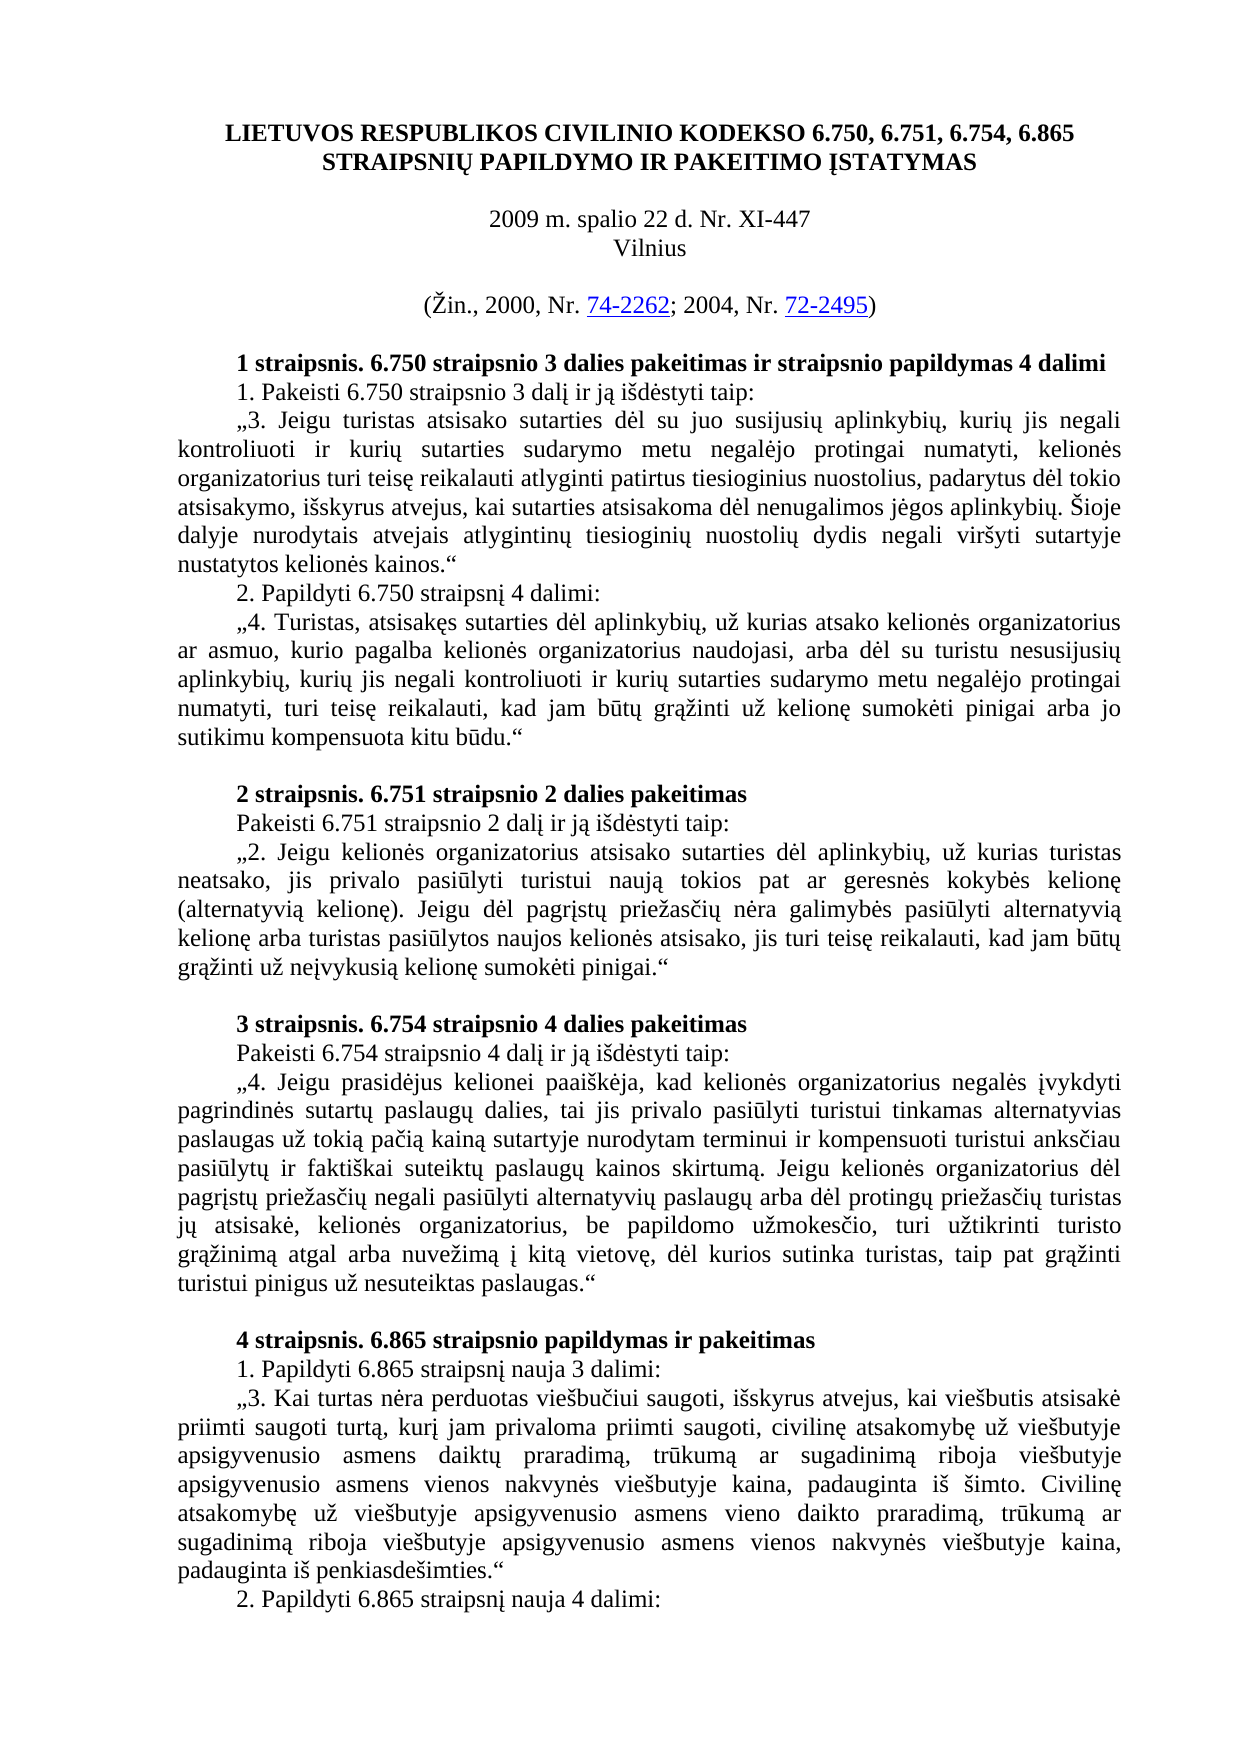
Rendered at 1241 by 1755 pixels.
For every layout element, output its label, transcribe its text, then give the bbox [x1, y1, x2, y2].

text Pakeisti 6.754 straipsnio 4 dalį ir ją išdėstyti taip: [177, 1038, 1122, 1067]
text 2 straipsnis. 6.751 straipsnio 2 dalies pakeitimas [177, 779, 1122, 808]
text Vilnius [177, 233, 1122, 262]
text „4. Jeigu prasidėjus kelionei paaiškėja, kad kelionės organizatorius negalės įvykdyti pagrindinės sutartų paslaugų dalies, tai jis privalo pasiūlyti turistui tinkamas alternatyvias paslaugas už tokią pačią kainą sutartyje nurodytam terminui ir kompensuoti turistui anksčiau pasiūlytų ir faktiškai suteiktų paslaugų kainos skirtumą. Jeigu kelionės organizatorius dėl pagrįstų priežasčių negali pasiūlyti alternatyvių paslaugų arba dėl protingų priežasčių turistas jų atsisakė, kelionės organizatorius, be papildomo užmokesčio, turi užtikrinti turisto grąžinimą atgal arba nuvežimą į kitą vietovę, dėl kurios sutinka turistas, taip pat grąžinti turistui pinigus už nesuteiktas paslaugas.“ [177, 1067, 1122, 1297]
text „3. Jeigu turistas atsisako sutarties dėl su juo susijusių aplinkybių, kurių jis negali kontroliuoti ir kurių sutarties sudarymo metu negalėjo protingai numatyti, kelionės organizatorius turi teisę reikalauti atlyginti patirtus tiesioginius nuostolius, padarytus dėl tokio atsisakymo, išskyrus atvejus, kai sutarties atsisakoma dėl nenugalimos jėgos aplinkybių. Šioje dalyje nurodytais atvejais atlygintinų tiesioginių nuostolių dydis negali viršyti sutartyje nustatytos kelionės kainos.“ [177, 406, 1122, 578]
text 2009 m. spalio 22 d. Nr. XI-447 [177, 204, 1122, 233]
text „3. Kai turtas nėra perduotas viešbučiui saugoti, išskyrus atvejus, kai viešbutis atsisakė priimti saugoti turtą, kurį jam privaloma priimti saugoti, civilinę atsakomybę už viešbutyje apsigyvenusio asmens daiktų praradimą, trūkumą ar sugadinimą riboja viešbutyje apsigyvenusio asmens vienos nakvynės viešbutyje kaina, padauginta iš šimto. Civilinę atsakomybę už viešbutyje apsigyvenusio asmens vieno daikto praradimą, trūkumą ar sugadinimą riboja viešbutyje apsigyvenusio asmens vienos nakvynės viešbutyje kaina, padauginta iš penkiasdešimties.“ [177, 1383, 1122, 1584]
text 4 straipsnis. 6.865 straipsnio papildymas ir pakeitimas [177, 1326, 1122, 1354]
text 3 straipsnis. 6.754 straipsnio 4 dalies pakeitimas [177, 1009, 1122, 1038]
text 1. Pakeisti 6.750 straipsnio 3 dalį ir ją išdėstyti taip: [177, 377, 1122, 406]
text „2. Jeigu kelionės organizatorius atsisako sutarties dėl aplinkybių, už kurias turistas neatsako, jis privalo pasiūlyti turistui naują tokios pat ar geresnės kokybės kelionę (alternatyvią kelionę). Jeigu dėl pagrįstų priežasčių nėra galimybės pasiūlyti alternatyvią kelionę arba turistas pasiūlytos naujos kelionės atsisako, jis turi teisę reikalauti, kad jam būtų grąžinti už neįvykusią kelionę sumokėti pinigai.“ [177, 837, 1122, 981]
text Pakeisti 6.751 straipsnio 2 dalį ir ją išdėstyti taip: [177, 808, 1122, 837]
text „4. Turistas, atsisakęs sutarties dėl aplinkybių, už kurias atsako kelionės organizatorius ar asmuo, kurio pagalba kelionės organizatorius naudojasi, arba dėl su turistu nesusijusių aplinkybių, kurių jis negali kontroliuoti ir kurių sutarties sudarymo metu negalėjo protingai numatyti, turi teisę reikalauti, kad jam būtų grąžinti už kelionę sumokėti pinigai arba jo sutikimu kompensuota kitu būdu.“ [177, 607, 1122, 751]
text (Žin., 2000, Nr. 74-2262; 2004, Nr. 72-2495) [177, 291, 1122, 319]
text 1 straipsnis. 6.750 straipsnio 3 dalies pakeitimas ir straipsnio papildymas 4 dalimi [177, 348, 1122, 377]
text LIETUVOS RESPUBLIKOS CIVILINIO KODEKSO 6.750, 6.751, 6.754, 6.865 STRAIPSNIŲ PAPILDYMO IR PAKEITIMO ĮSTATYMAS [177, 118, 1122, 176]
text 2. Papildyti 6.750 straipsnį 4 dalimi: [177, 578, 1122, 607]
text 2. Papildyti 6.865 straipsnį nauja 4 dalimi: [177, 1584, 1122, 1613]
text 1. Papildyti 6.865 straipsnį nauja 3 dalimi: [177, 1354, 1122, 1383]
